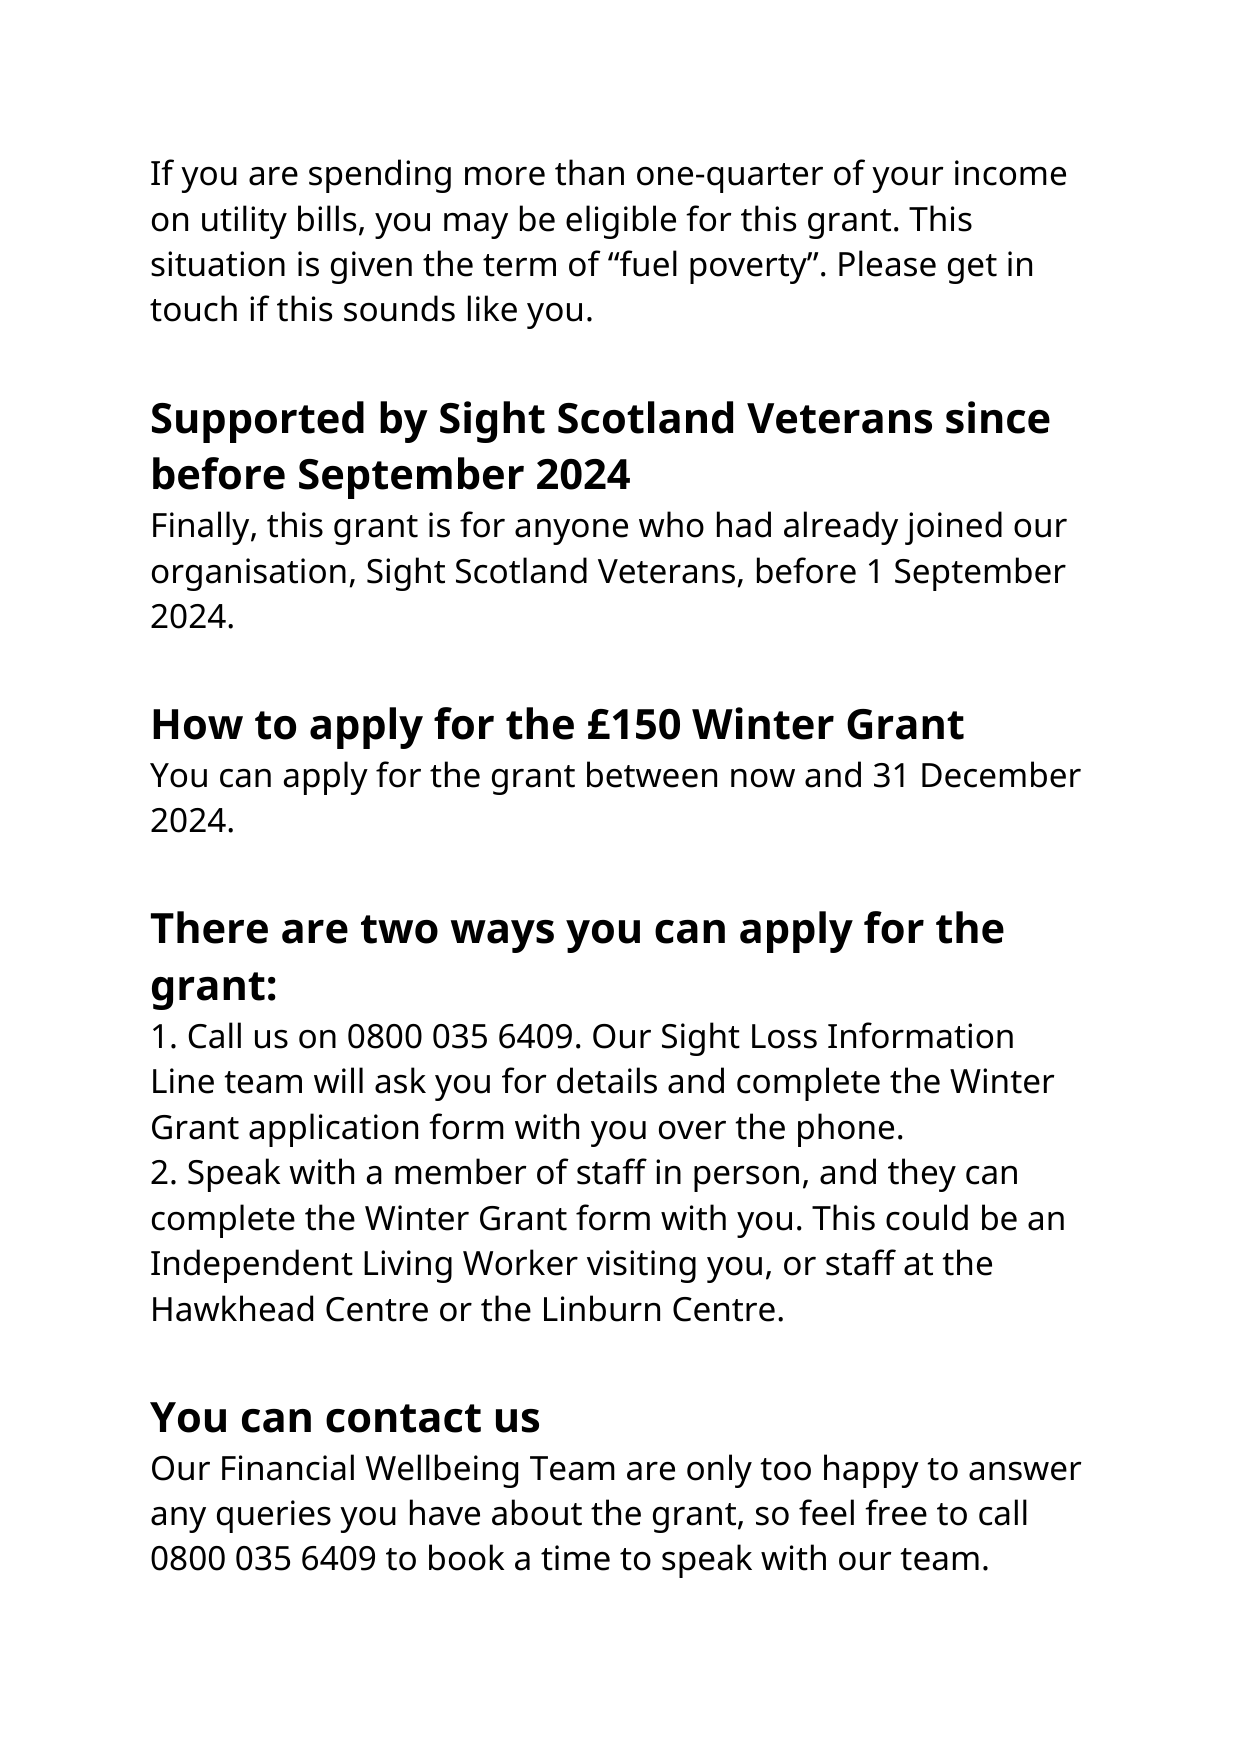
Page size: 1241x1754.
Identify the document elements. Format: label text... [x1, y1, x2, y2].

text before September 2024 [150, 445, 1090, 502]
text There are two ways you can apply for the grant: [150, 899, 1090, 1013]
text Our Financial Wellbeing Team are only too happy to answer any queries you have about the grant, so feel free to call 0800 035 6409 to book a time to speak with our team. [150, 1444, 1090, 1581]
text If you are spending more than one-quarter of your income on utility bills, you may be eligible for this grant. This situation is given the term of “fuel poverty”. Please get in touch if this sounds like you. [150, 150, 1090, 332]
text organisation, Sight Scotland Veterans, before 1 September 2024. [150, 547, 1090, 638]
text 2. Speak with a member of staff in person, and they can complete the Winter Grant form with you. This could be an Independent Living Worker visiting you, or staff at the Hawkhead Centre or the Linburn Centre. [150, 1149, 1090, 1331]
text You can apply for the grant between now and 31 December 2024. [150, 752, 1090, 843]
text How to apply for the £150 Winter Grant [150, 695, 1090, 752]
text 1. Call us on 0800 035 6409. Our Sight Loss Information Line team will ask you for details and complete the Winter Grant application form with you over the phone. [150, 1013, 1090, 1149]
text You can contact us [150, 1388, 1090, 1444]
text Supported by Sight Scotland Veterans since [150, 388, 1090, 445]
text Finally, this grant is for anyone who had already joined our [150, 502, 1090, 547]
